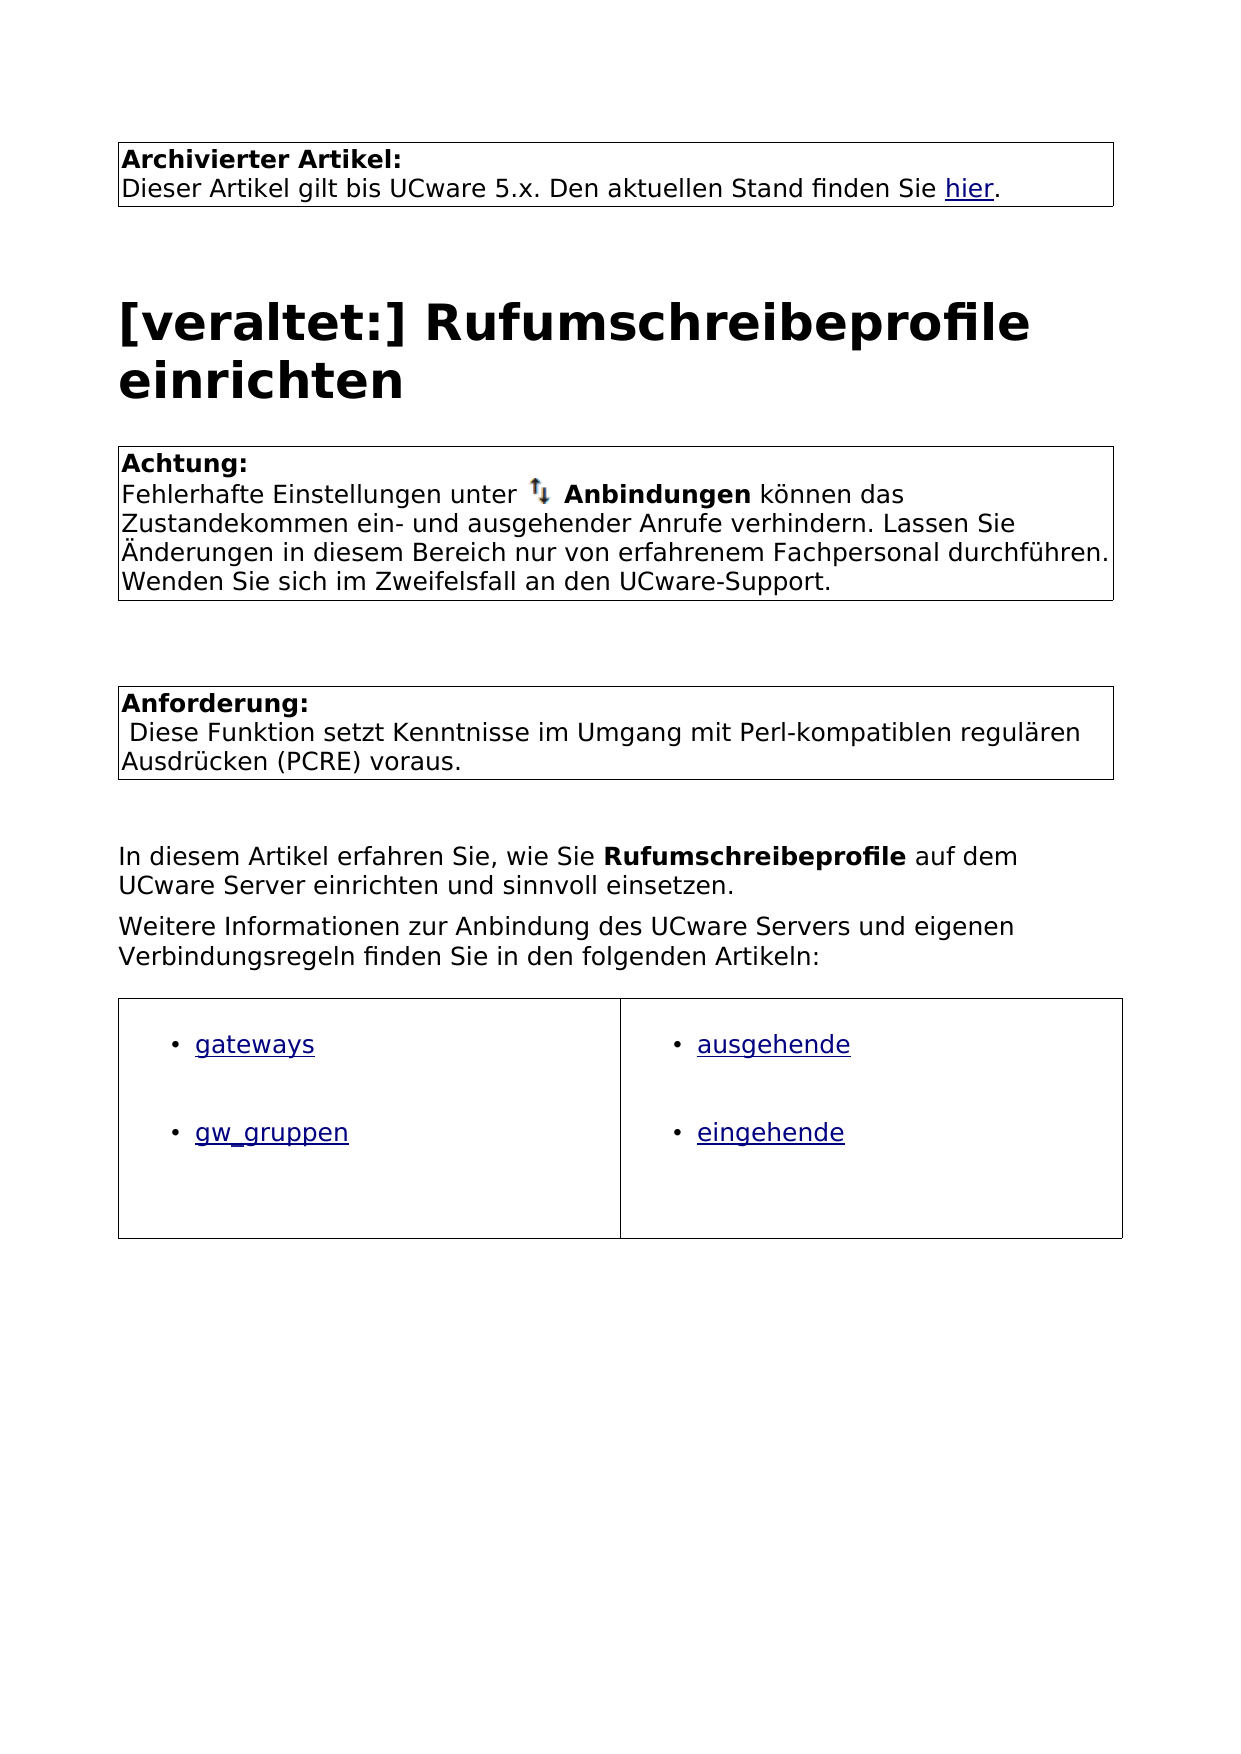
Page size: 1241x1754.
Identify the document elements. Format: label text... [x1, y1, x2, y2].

text Weitere Informationen zur Anbindung des UCware Servers und eigenen Verbindungsregeln finden Sie in den folgenden Artikeln: [118, 913, 1122, 971]
table_header Achtung: Fehlerhafte Einstellungen unterAnbindungen können das Zustandekommen ein- und ausgehender Anrufe verhindern. Lassen Sie Änderungen in diesem Bereich nur von erfahrenem Fachpersonal durchführen. Wenden Sie sich im Zweifelsfall an den UCware-Support. [119, 447, 1113, 600]
table_header Archivierter Artikel: Dieser Artikel gilt bis UCware 5.x. Den aktuellen Stand finden Sie hier. [119, 143, 1113, 206]
table_header ausgehende eingehende [621, 999, 1122, 1238]
picture [517, 478, 564, 504]
subtitle [veraltet:] Rufumschreibeprofile einrichten [118, 293, 1122, 410]
text In diesem Artikel erfahren Sie, wie Sie Rufumschreibeprofile auf dem UCware Server einrichten und sinnvoll einsetzen. [118, 842, 1122, 900]
table_header gateways gw_gruppen [119, 999, 620, 1238]
table_header Anforderung: Diese Funktion setzt Kenntnisse im Umgang mit Perl-kompatiblen regulären Ausdrücken (PCRE) voraus. [119, 687, 1113, 779]
